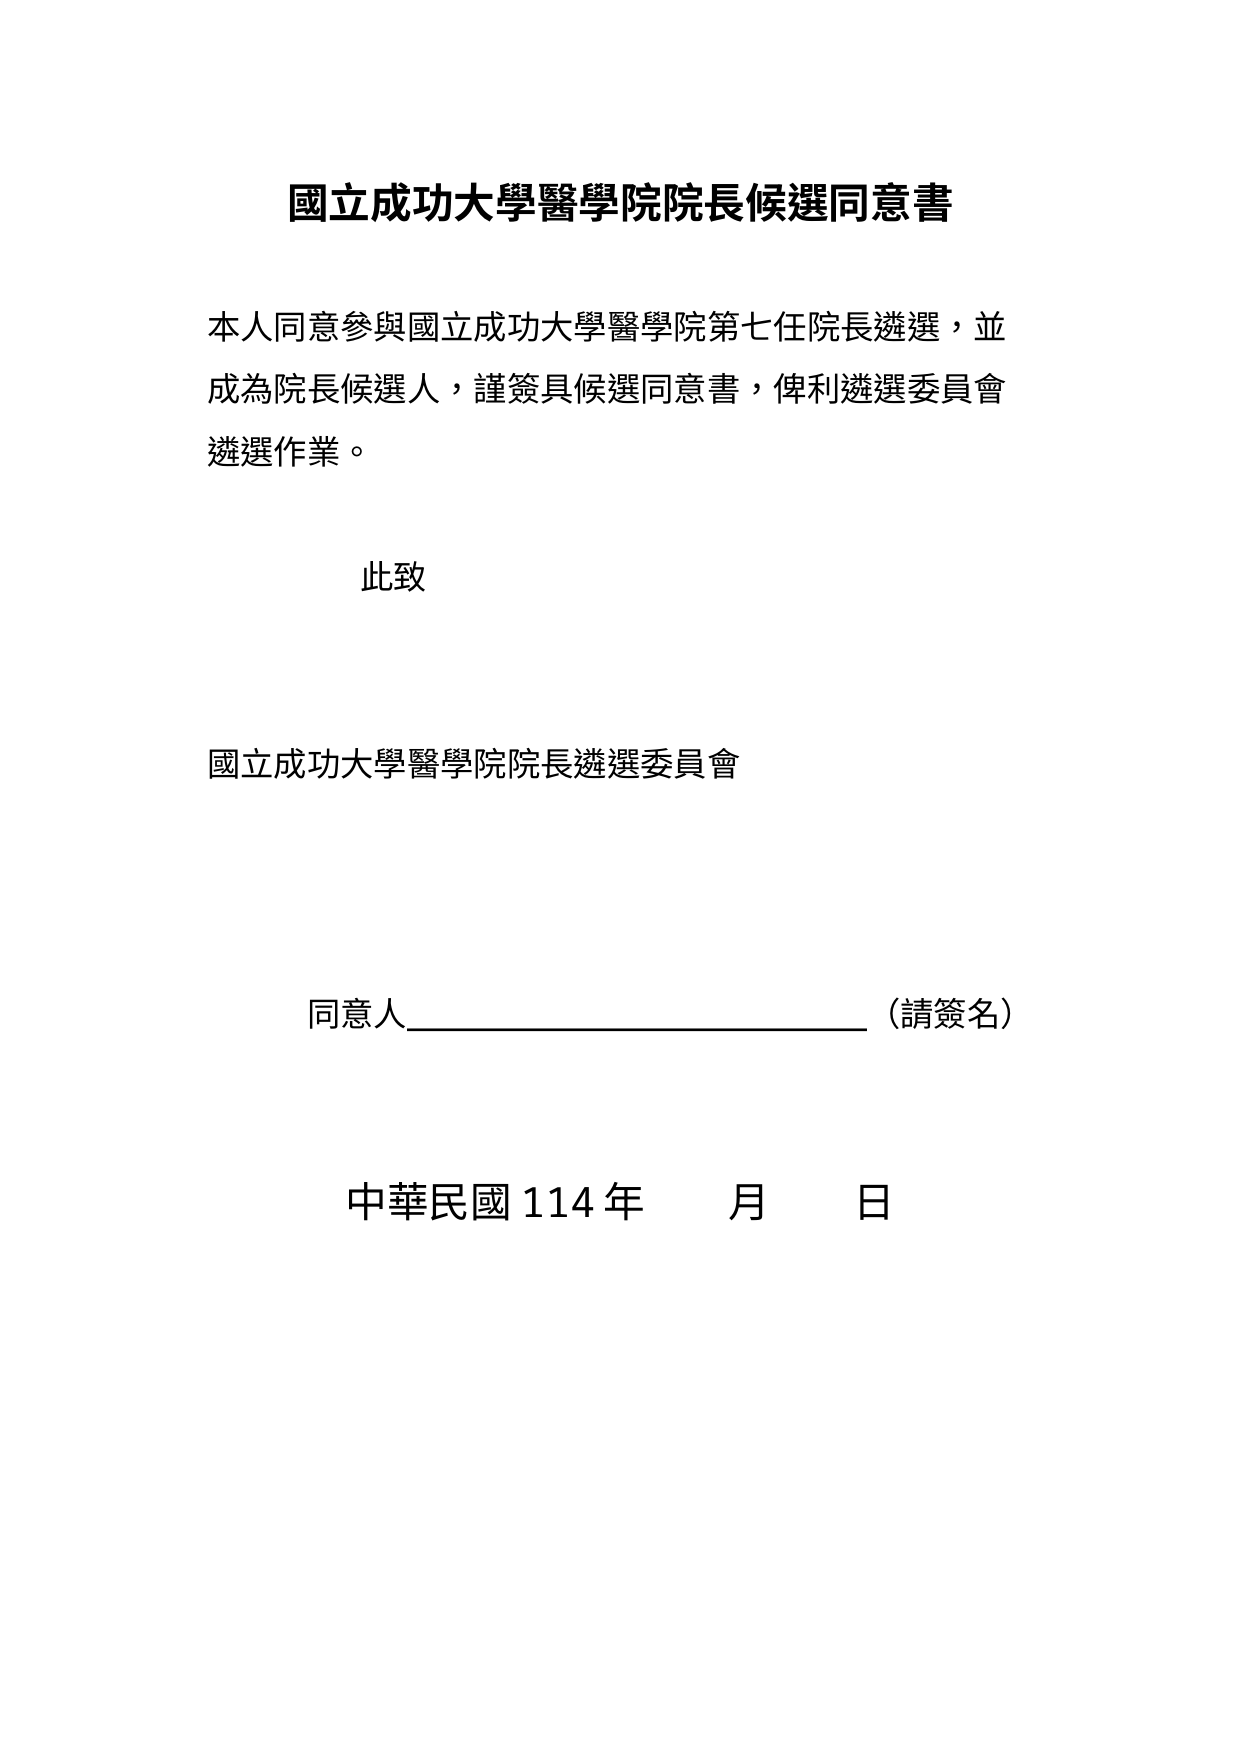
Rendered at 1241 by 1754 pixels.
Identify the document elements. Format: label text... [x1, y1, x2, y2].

text 此致 [207, 533, 1033, 596]
text 國立成功大學醫學院院長候選同意書 [207, 158, 1033, 221]
text 國立成功大學醫學院院長遴選委員會 [207, 721, 1033, 783]
text 同意人_______________________（請簽名） [207, 971, 1033, 1033]
text 中華民國114年 月 日 [207, 1158, 1033, 1221]
text 本人同意參與國立成功大學醫學院第七任院長遴選，並成為院長候選人，謹簽具候選同意書，俾利遴選委員會遴選作業。 [207, 283, 1033, 471]
